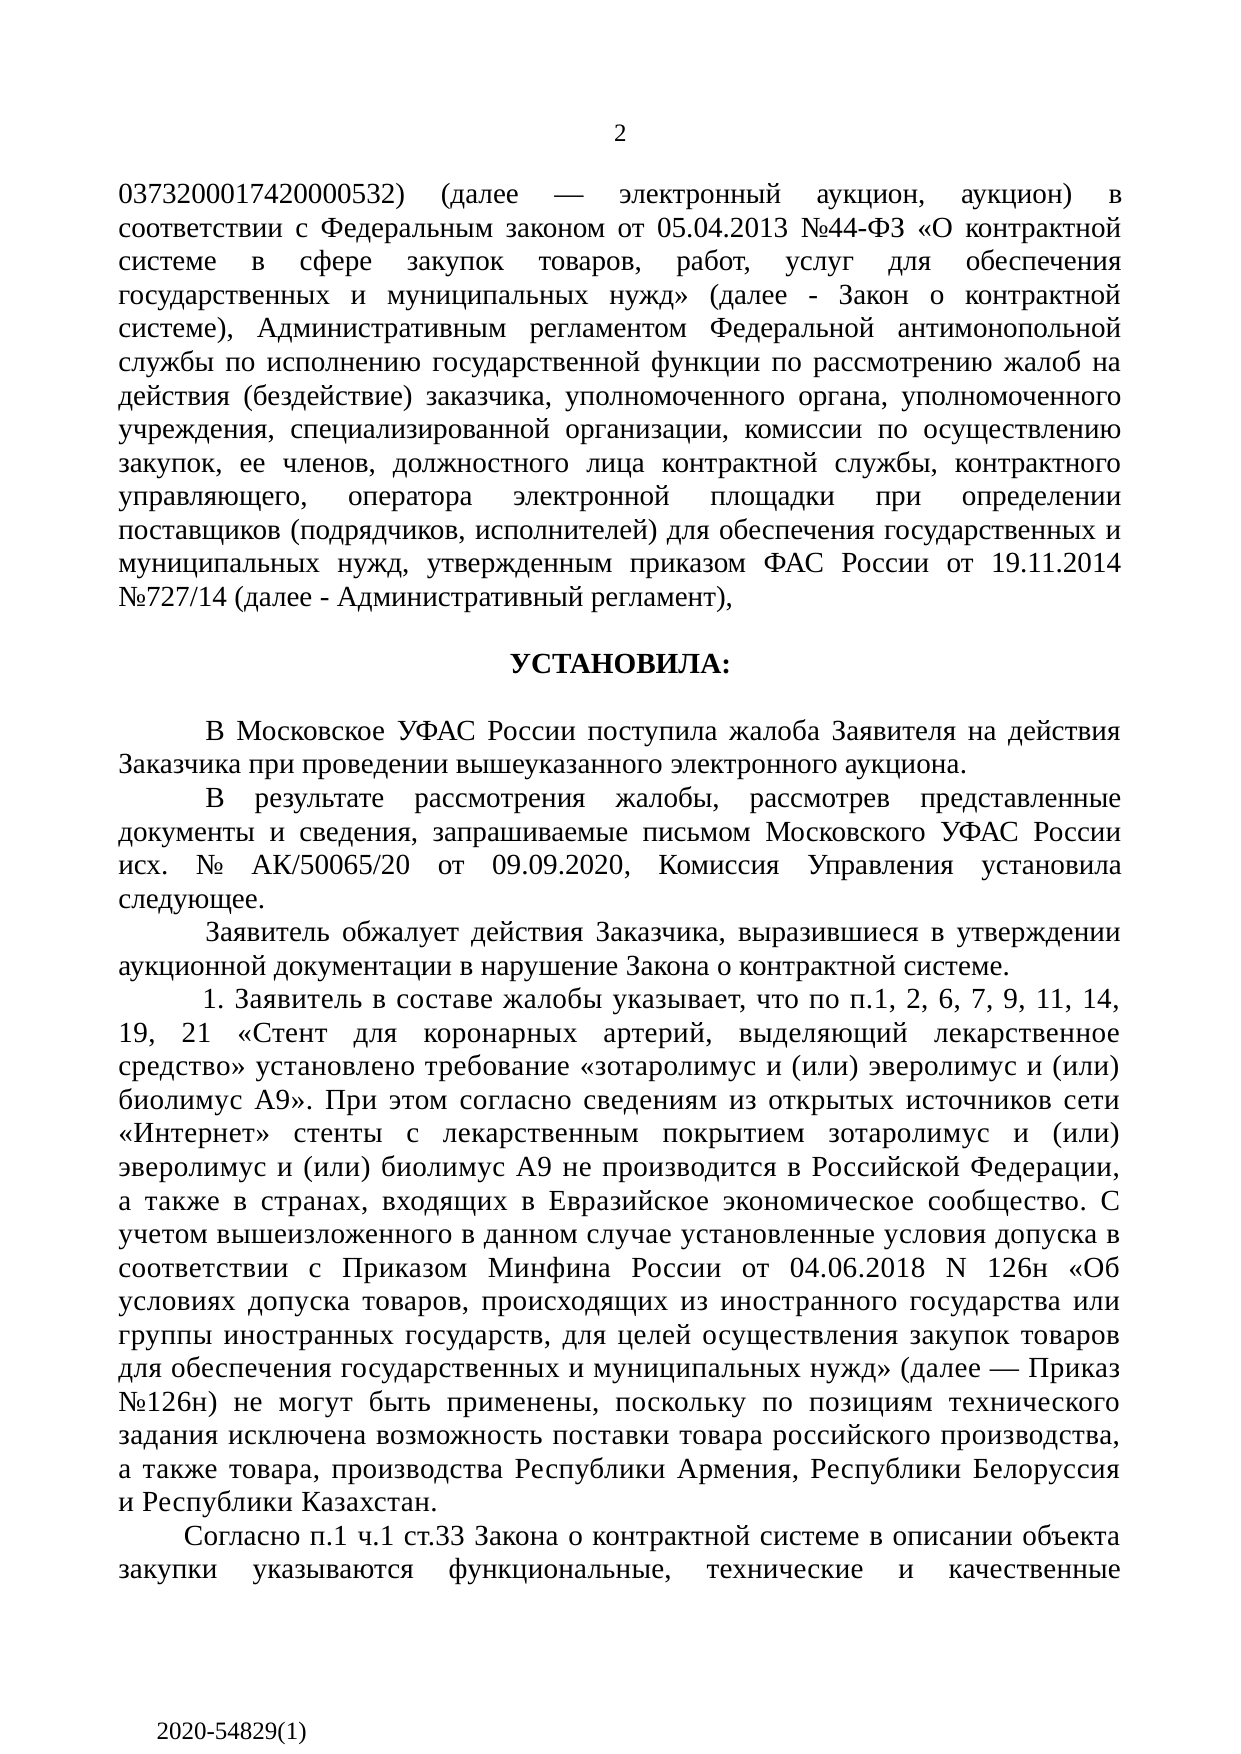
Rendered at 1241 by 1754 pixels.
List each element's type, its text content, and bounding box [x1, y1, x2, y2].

text Согласно п.1 ч.1 ст.33 Закона о контрактной системе в описании объекта закупки указываются функциональные, технические и качественные [118, 1518, 1122, 1585]
text УСТАНОВИЛА: [118, 646, 1122, 679]
text В результате рассмотрения жалобы, рассмотрев представленные документы и сведения, запрашиваемые письмом Московского УФАС России исх. № АК/50065/20 от 09.09.2020, Комиссия Управления установила следующее. [118, 780, 1122, 914]
text Заявитель обжалует действия Заказчика, выразившиеся в утверждении аукционной документации в нарушение Закона о контрактной системе. [118, 914, 1122, 981]
text 0373200017420000532) (далее — электронный аукцион, аукцион) в соответствии с Федеральным законом от 05.04.2013 №44-ФЗ «О контрактной системе в сфере закупок товаров, работ, услуг для обеспечения государственных и муниципальных нужд» (далее - Закон о контрактной системе), Административным регламентом Федеральной антимонопольной службы по исполнению государственной функции по рассмотрению жалоб на действия (бездействие) заказчика, уполномоченного органа, уполномоченного учреждения, специализированной организации, комиссии по осуществлению закупок, ее членов, должностного лица контрактной службы, контрактного управляющего, оператора электронной площадки при определении поставщиков (подрядчиков, исполнителей) для обеспечения государственных и муниципальных нужд, утвержденным приказом ФАС России от 19.11.2014 №727/14 (далее - Административный регламент), [118, 176, 1122, 612]
text 1. Заявитель в составе жалобы указывает, что по п.1, 2, 6, 7, 9, 11, 14, 19, 21 «Стент для коронарных артерий, выделяющий лекарственное средство» установлено требование «зотаролимус и (или) эверолимус и (или) биолимус А9». При этом согласно сведениям из открытых источников сети «Интернет» стенты с лекарственным покрытием зотаролимус и (или) эверолимус и (или) биолимус А9 не производится в Российской Федерации, а также в странах, входящих в Евразийское экономическое сообщество. С учетом вышеизложенного в данном случае установленные условия допуска в соответствии с Приказом Минфина России от 04.06.2018 N 126н «Об условиях допуска товаров, происходящих из иностранного государства или группы иностранных государств, для целей осуществления закупок товаров для обеспечения государственных и муниципальных нужд» (далее — Приказ №126н) не могут быть применены, поскольку по позициям технического задания исключена возможность поставки товара российского производства, а также товара, производства Республики Армения, Республики Белоруссия и Республики Казахстан. [118, 981, 1122, 1518]
text В Московское УФАС России поступила жалоба Заявителя на действия Заказчика при проведении вышеуказанного электронного аукциона. [118, 713, 1122, 780]
